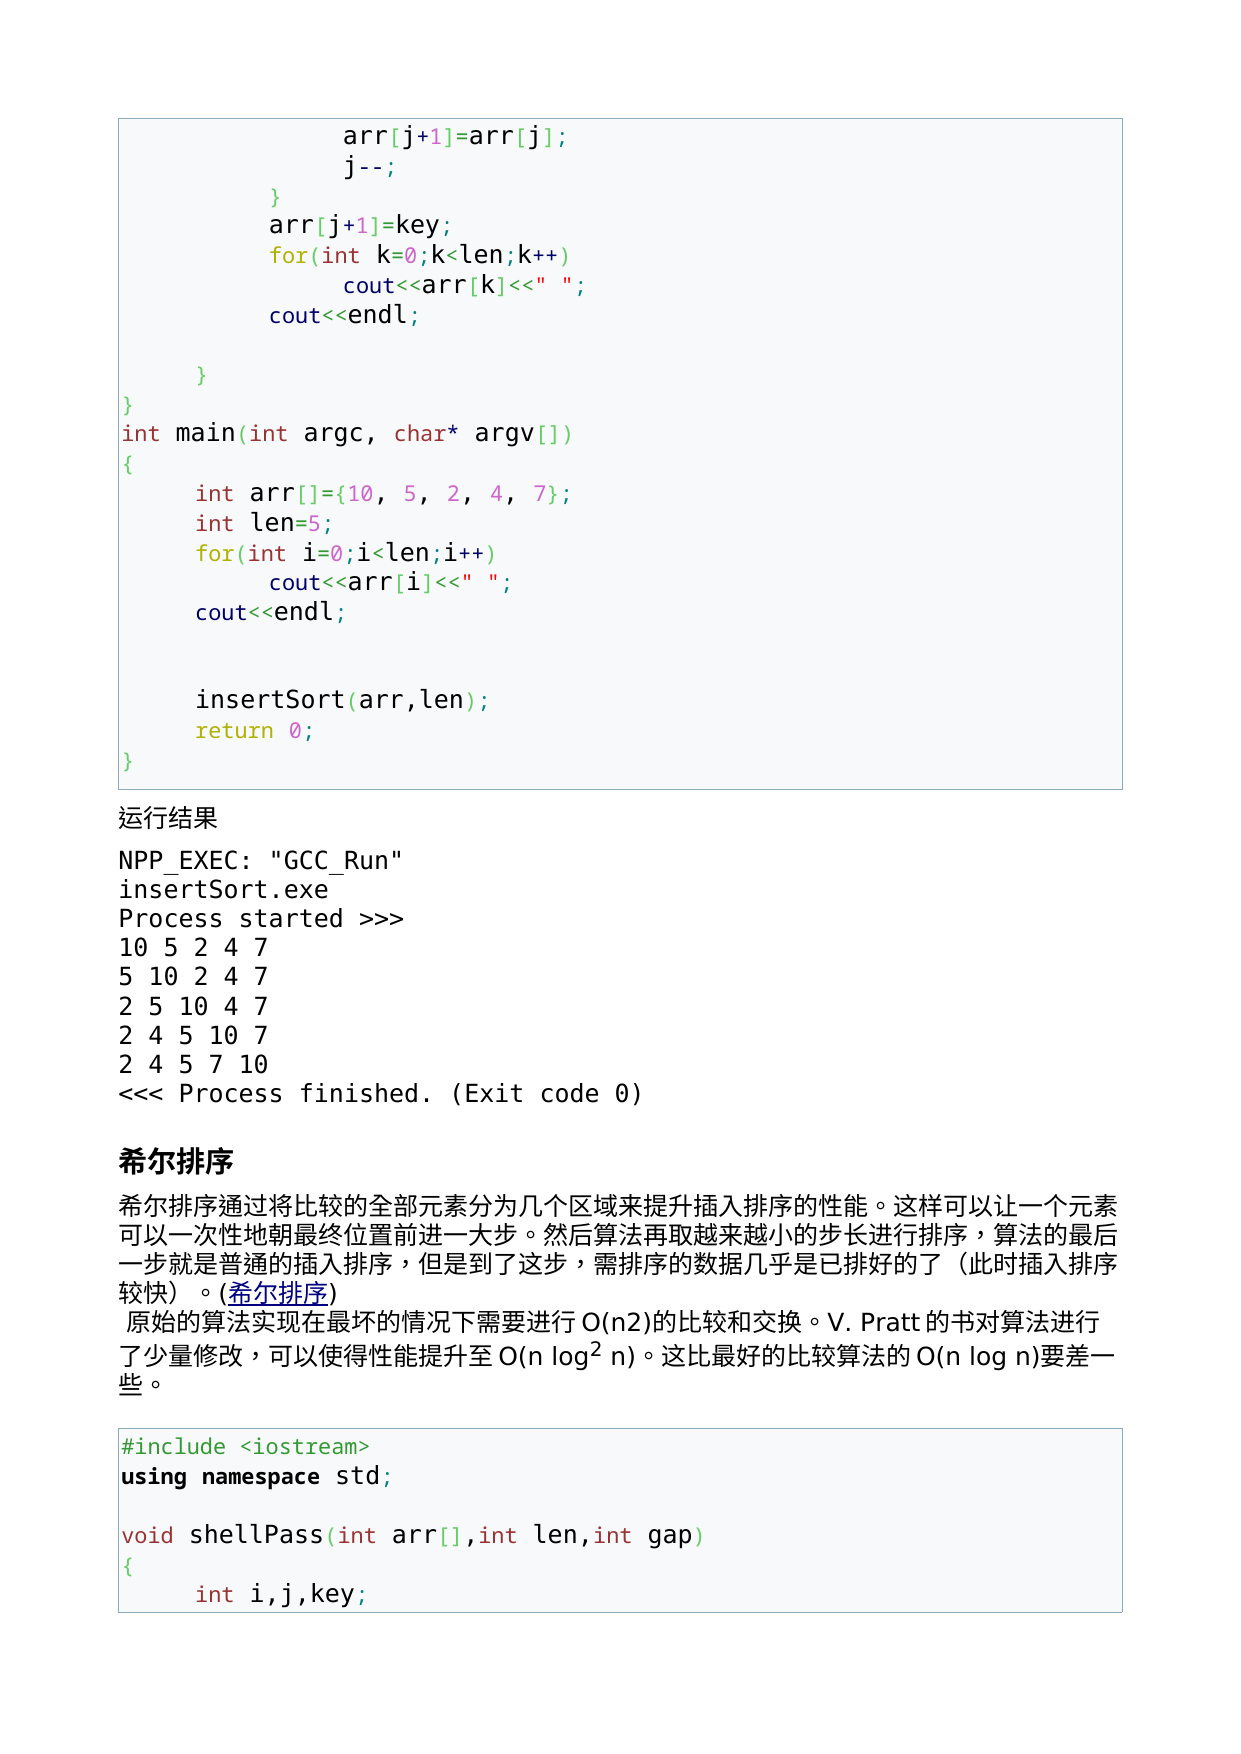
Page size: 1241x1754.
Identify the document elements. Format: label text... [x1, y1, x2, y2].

table_header arr[j+1]=arr[j]; j--; } arr[j+1]=key; for(int k=0;k<len;k++) cout<<arr[k]<<" "; cout<<endl; } } int main(int argc, char* argv[]) { int arr[]={10, 5, 2, 4, 7}; int len=5; for(int i=0;i<len;i++) cout<<arr[i]<<" "; cout<<endl; insertSort(arr,len); return 0; } [119, 119, 1122, 789]
text NPP_EXEC: "GCC_Run" insertSort.exe Process started >>> 10 5 2 4 7 5 10 2 4 7 2 5 10 4 7 2 4 5 10 7 2 4 5 7 10 <<< Process finished. (Exit code 0) [118, 846, 1122, 1108]
table_header #include <iostream> using namespace std; void shellPass(int arr[],int len,int gap) { int i,j,key; [119, 1429, 1122, 1612]
text 运行结果 [118, 804, 1122, 833]
text 希尔排序通过将比较的全部元素分为几个区域来提升插入排序的性能。这样可以让一个元素可以一次性地朝最终位置前进一大步。然后算法再取越来越小的步长进行排序，算法的最后一步就是普通的插入排序，但是到了这步，需排序的数据几乎是已排好的了（此时插入排序较快）。(希尔排序) 原始的算法实现在最坏的情况下需要进行O(n2)的比较和交换。V. Pratt的书对算法进行了少量修改，可以使得性能提升至O(n log2 n)。这比最好的比较算法的O(n log n)要差一些。 [118, 1192, 1122, 1401]
subtitle 希尔排序 [118, 1145, 1122, 1179]
